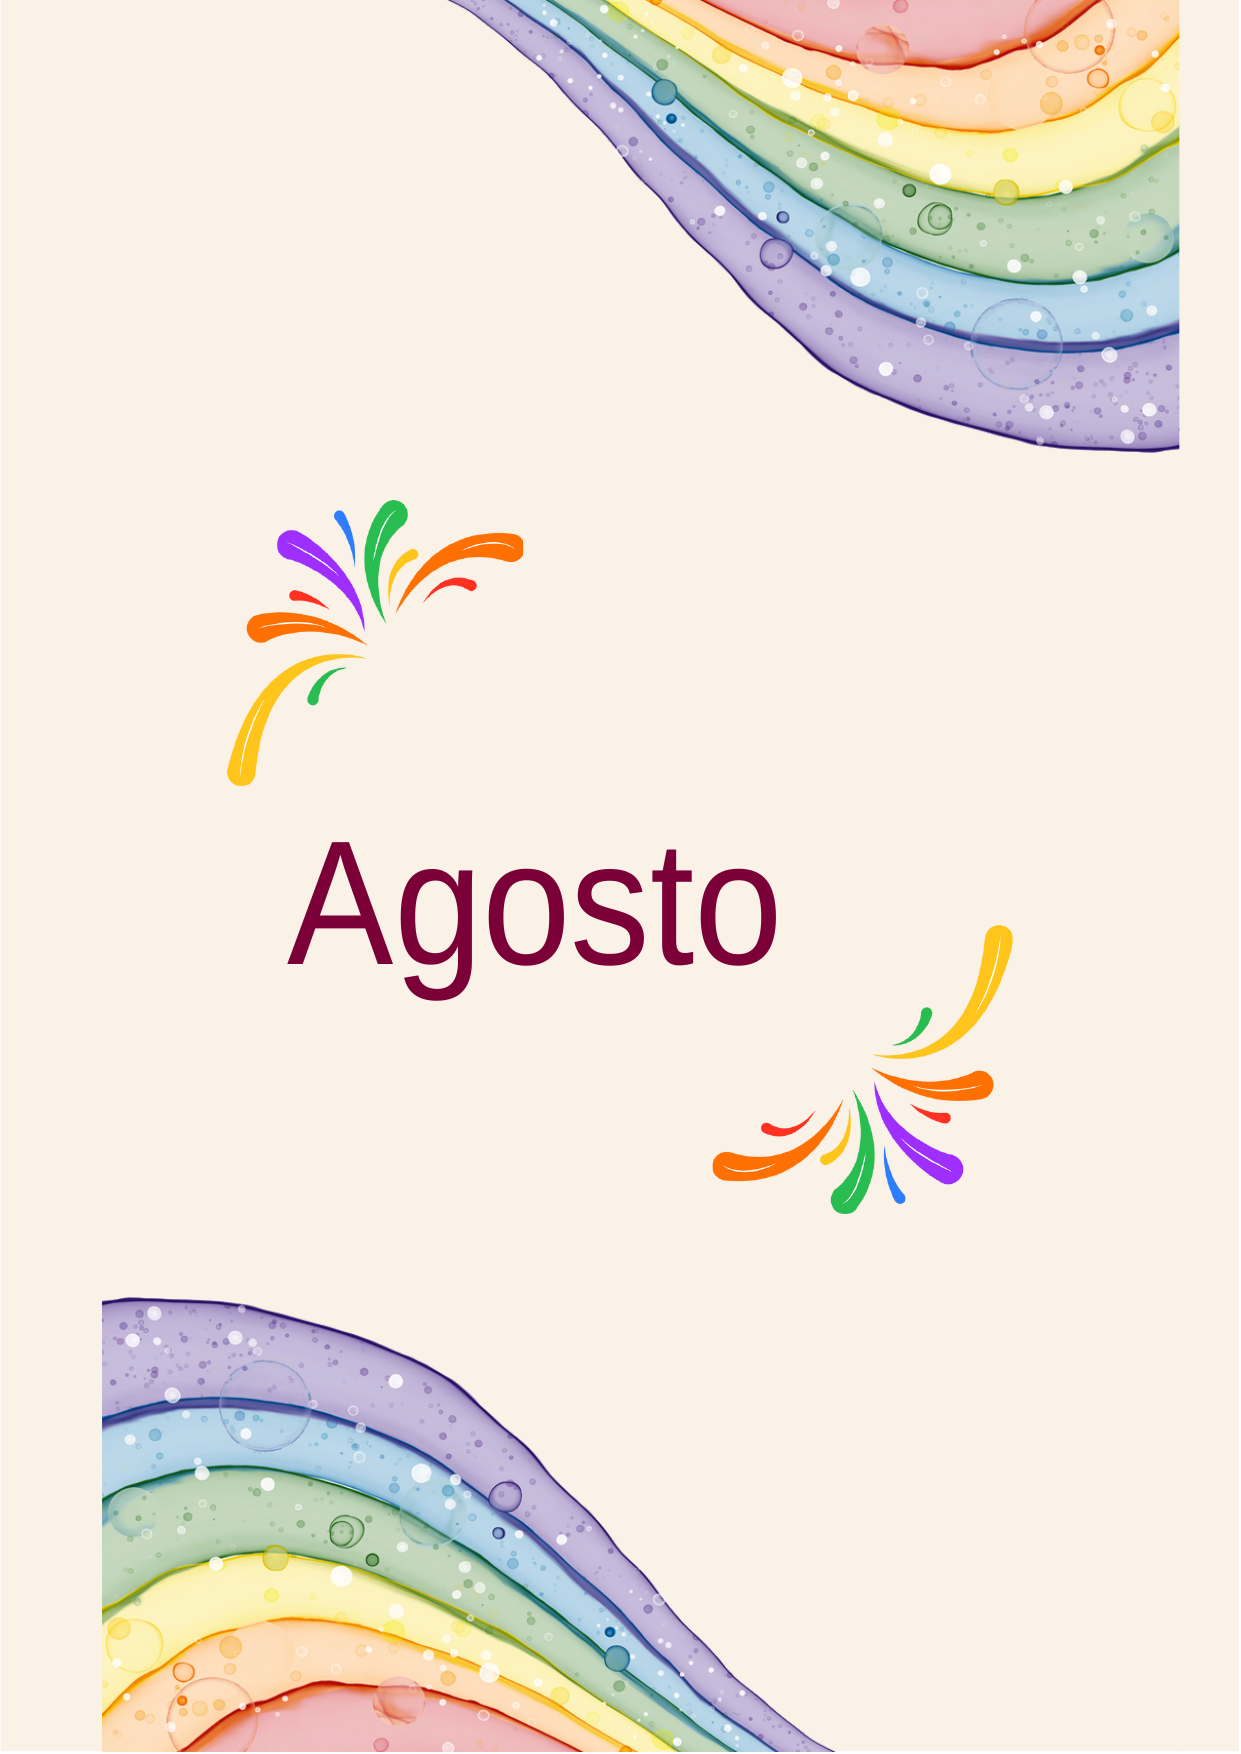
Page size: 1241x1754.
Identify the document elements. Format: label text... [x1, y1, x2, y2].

title Agosto [285, 809, 785, 1004]
picture [101, 0, 1180, 453]
picture [227, 500, 524, 786]
picture [102, 1297, 1180, 1752]
picture [712, 925, 1013, 1214]
